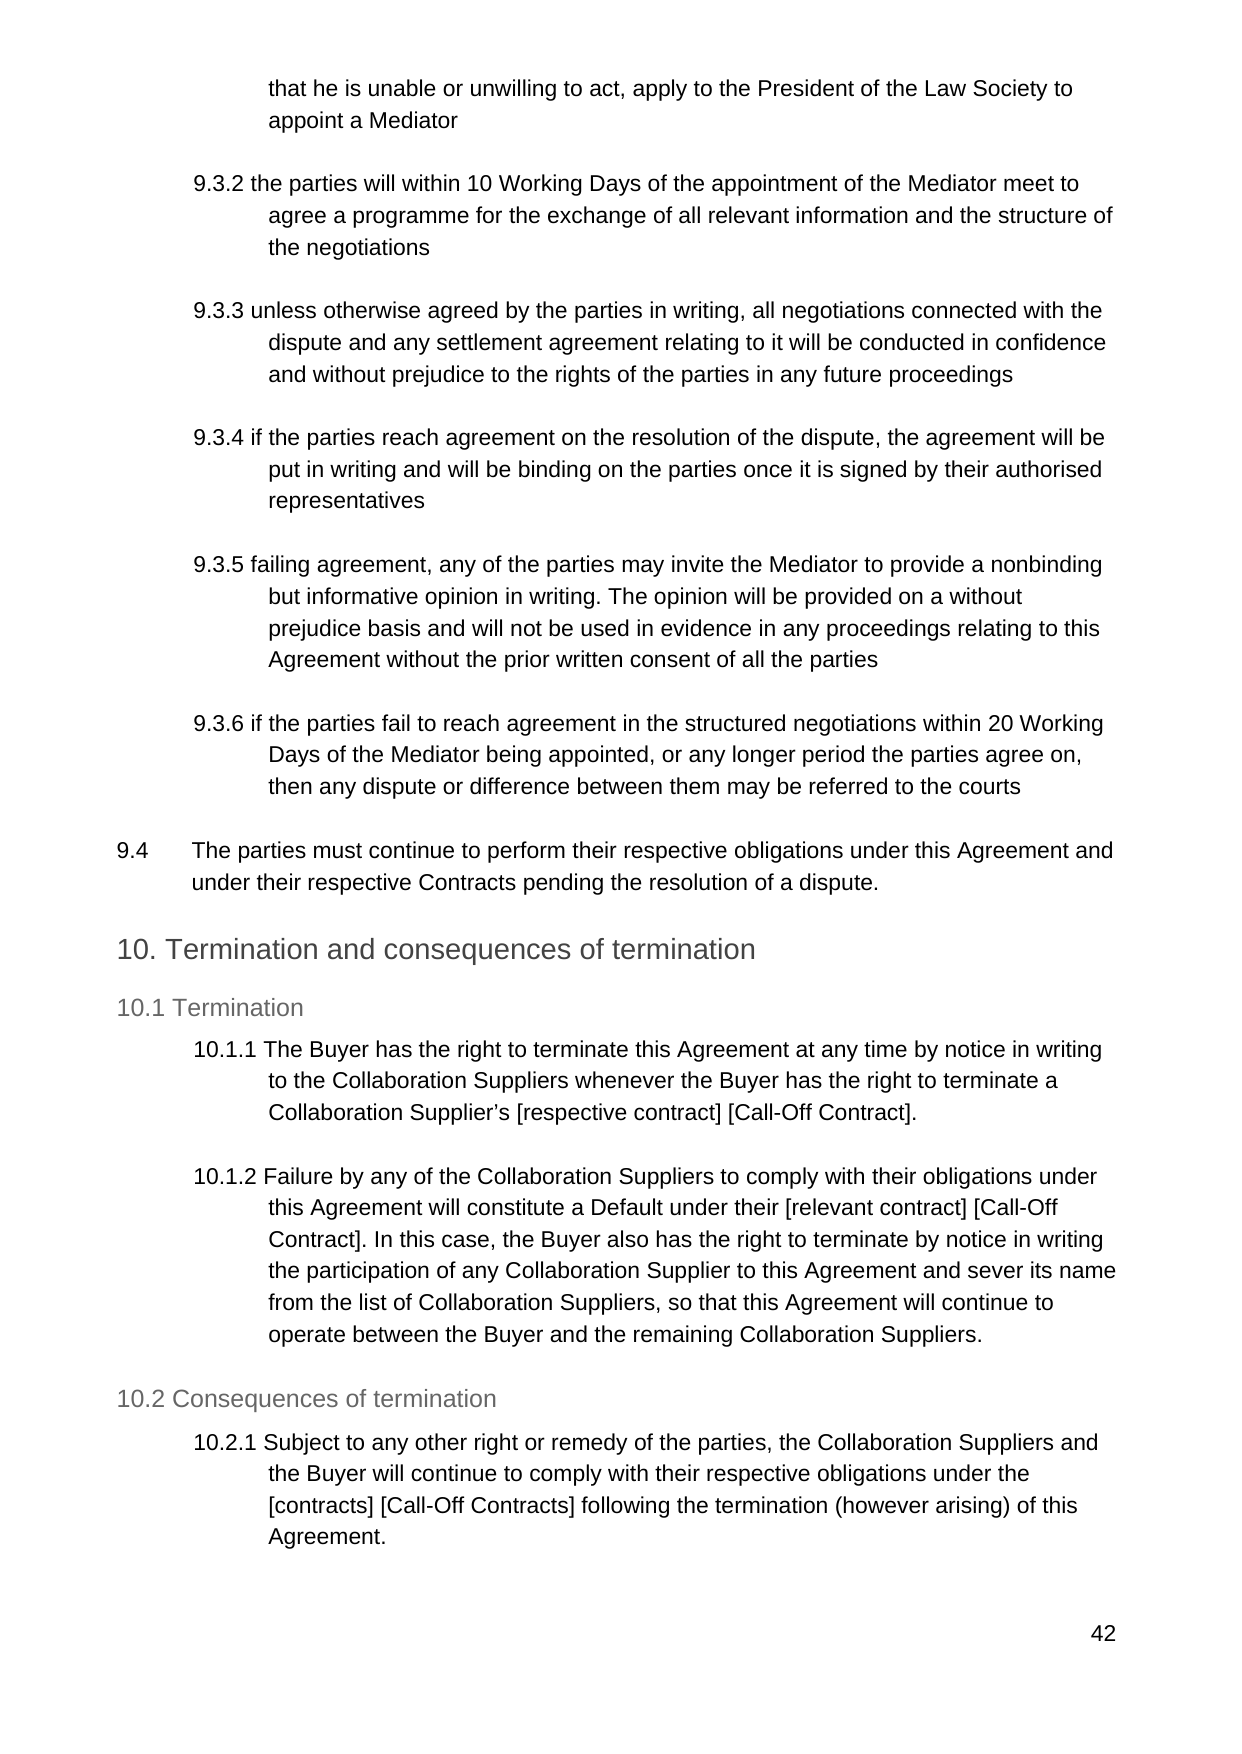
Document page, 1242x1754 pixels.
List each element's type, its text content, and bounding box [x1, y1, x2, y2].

text 10.1.1 The Buyer has the right to terminate this Agreement at any time by notice in writing to the Collaboration Suppliers whenever the Buyer has the right to terminate a Collaboration Supplier’s [respective contract] [Call-Off Contract]. [193, 1036, 1121, 1125]
text 9.3.2 the parties will within 10 Working Days of the appointment of the Mediator meet to agree a programme for the exchange of all relevant information and the structure of the negotiations [193, 170, 1121, 260]
text that he is unable or unwilling to act, apply to the President of the Law Society to appoint a Mediator [193, 75, 1121, 133]
text 9.4 The parties must continue to perform their respective obligations under this Agreement and under their respective Contracts pending the resolution of a dispute. [116, 837, 1121, 895]
text 9.3.5 failing agreement, any of the parties may invite the Mediator to provide a nonbinding but informative opinion in writing. The opinion will be provided on a without prejudice basis and will not be used in evidence in any proceedings relating to this Agreement without the prior written consent of all the parties [193, 551, 1121, 672]
text 9.3.4 if the parties reach agreement on the resolution of the dispute, the agreement will be put in writing and will be binding on the parties once it is signed by their authorised representatives [193, 424, 1121, 514]
text 10.1.2 Failure by any of the Collaboration Suppliers to comply with their obligations under this Agreement will constitute a Default under their [relevant contract] [Call-Off Contract]. In this case, the Buyer also has the right to terminate by notice in writing the participation of any Collaboration Supplier to this Agreement and sever its name from the list of Collaboration Suppliers, so that this Agreement will continue to operate between the Buyer and the remaining Collaboration Suppliers. [193, 1163, 1121, 1347]
text 10.1 Termination [116, 993, 1122, 1022]
subtitle 10. Termination and consequences of termination [116, 932, 1122, 966]
text 9.3.6 if the parties fail to reach agreement in the structured negotiations within 20 Working Days of the Mediator being appointed, or any longer period the parties agree on, then any dispute or difference between them may be referred to the courts [193, 710, 1121, 799]
text 10.2 Consequences of termination [116, 1384, 1122, 1413]
text 9.3.3 unless otherwise agreed by the parties in writing, all negotiations connected with the dispute and any settlement agreement relating to it will be conducted in confidence and without prejudice to the rights of the parties in any future proceedings [193, 297, 1121, 387]
text 10.2.1 Subject to any other right or remedy of the parties, the Collaboration Suppliers and the Buyer will continue to comply with their respective obligations under the [contracts] [Call-Off Contracts] following the termination (however arising) of this Agreement. [193, 1428, 1121, 1549]
